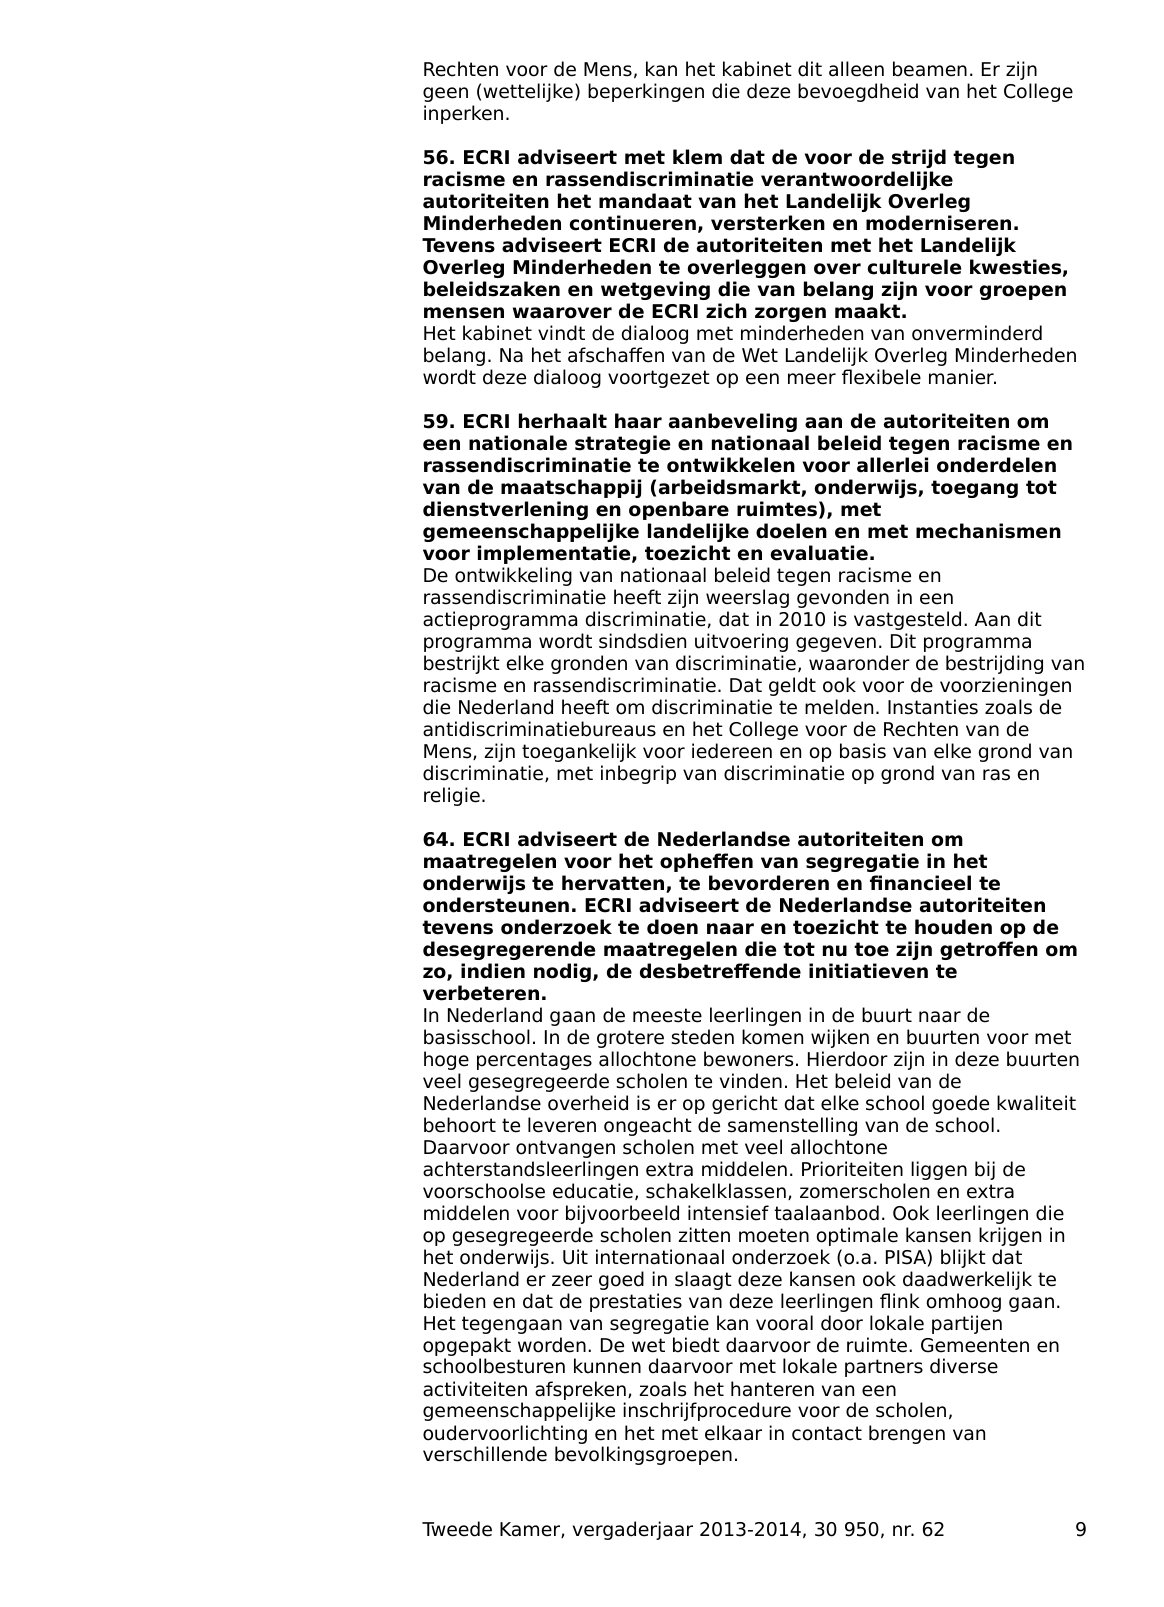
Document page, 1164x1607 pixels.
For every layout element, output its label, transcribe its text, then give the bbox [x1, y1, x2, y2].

text 56. ECRI adviseert met klem dat de voor de strijd tegen racisme en rassendiscriminatie verantwoordelijke autoriteiten het mandaat van het Landelijk Overleg Minderheden continueren, versterken en moderniseren. Tevens adviseert ECRI de autoriteiten met het Landelijk Overleg Minderheden te overleggen over culturele kwesties, beleidszaken en wetgeving die van belang zijn voor groepen mensen waarover de ECRI zich zorgen maakt. [422, 147, 1087, 323]
text Het kabinet vindt de dialoog met minderheden van onverminderd belang. Na het afschaffen van de Wet Landelijk Overleg Minderheden wordt deze dialoog voortgezet op een meer flexibele manier. [422, 323, 1087, 389]
text 59. ECRI herhaalt haar aanbeveling aan de autoriteiten om een nationale strategie en nationaal beleid tegen racisme en rassendiscriminatie te ontwikkelen voor allerlei onderdelen van de maatschappij (arbeidsmarkt, onderwijs, toegang tot dienstverlening en openbare ruimtes), met gemeenschappelijke landelijke doelen en met mechanismen voor implementatie, toezicht en evaluatie. [422, 411, 1087, 565]
text In Nederland gaan de meeste leerlingen in de buurt naar de basisschool. In de grotere steden komen wijken en buurten voor met hoge percentages allochtone bewoners. Hierdoor zijn in deze buurten veel gesegregeerde scholen te vinden. Het beleid van de Nederlandse overheid is er op gericht dat elke school goede kwaliteit behoort te leveren ongeacht de samenstelling van de school. Daarvoor ontvangen scholen met veel allochtone achterstandsleerlingen extra middelen. Prioriteiten liggen bij de voorschoolse educatie, schakelklassen, zomerscholen en extra middelen voor bijvoorbeeld intensief taalaanbod. Ook leerlingen die op gesegregeerde scholen zitten moeten optimale kansen krijgen in het onderwijs. Uit internationaal onderzoek (o.a. PISA) blijkt dat Nederland er zeer goed in slaagt deze kansen ook daadwerkelijk te bieden en dat de prestaties van deze leerlingen flink omhoog gaan. Het tegengaan van segregatie kan vooral door lokale partijen opgepakt worden. De wet biedt daarvoor de ruimte. Gemeenten en schoolbesturen kunnen daarvoor met lokale partners diverse activiteiten afspreken, zoals het hanteren van een gemeenschappelijke inschrijfprocedure voor de scholen, oudervoorlichting en het met elkaar in contact brengen van verschillende bevolkingsgroepen. [422, 1005, 1087, 1466]
text Rechten voor de Mens, kan het kabinet dit alleen beamen. Er zijn geen (wettelijke) beperkingen die deze bevoegdheid van het College inperken. [422, 59, 1087, 125]
text 64. ECRI adviseert de Nederlandse autoriteiten om maatregelen voor het opheffen van segregatie in het onderwijs te hervatten, te bevorderen en financieel te ondersteunen. ECRI adviseert de Nederlandse autoriteiten tevens onderzoek te doen naar en toezicht te houden op de desegregerende maatregelen die tot nu toe zijn getroffen om zo, indien nodig, de desbetreffende initiatieven te verbeteren. [422, 829, 1087, 1005]
text De ontwikkeling van nationaal beleid tegen racisme en rassendiscriminatie heeft zijn weerslag gevonden in een actieprogramma discriminatie, dat in 2010 is vastgesteld. Aan dit programma wordt sindsdien uitvoering gegeven. Dit programma bestrijkt elke gronden van discriminatie, waaronder de bestrijding van racisme en rassendiscriminatie. Dat geldt ook voor de voorzieningen die Nederland heeft om discriminatie te melden. Instanties zoals de antidiscriminatiebureaus en het College voor de Rechten van de Mens, zijn toegankelijk voor iedereen en op basis van elke grond van discriminatie, met inbegrip van discriminatie op grond van ras en religie. [422, 565, 1087, 807]
